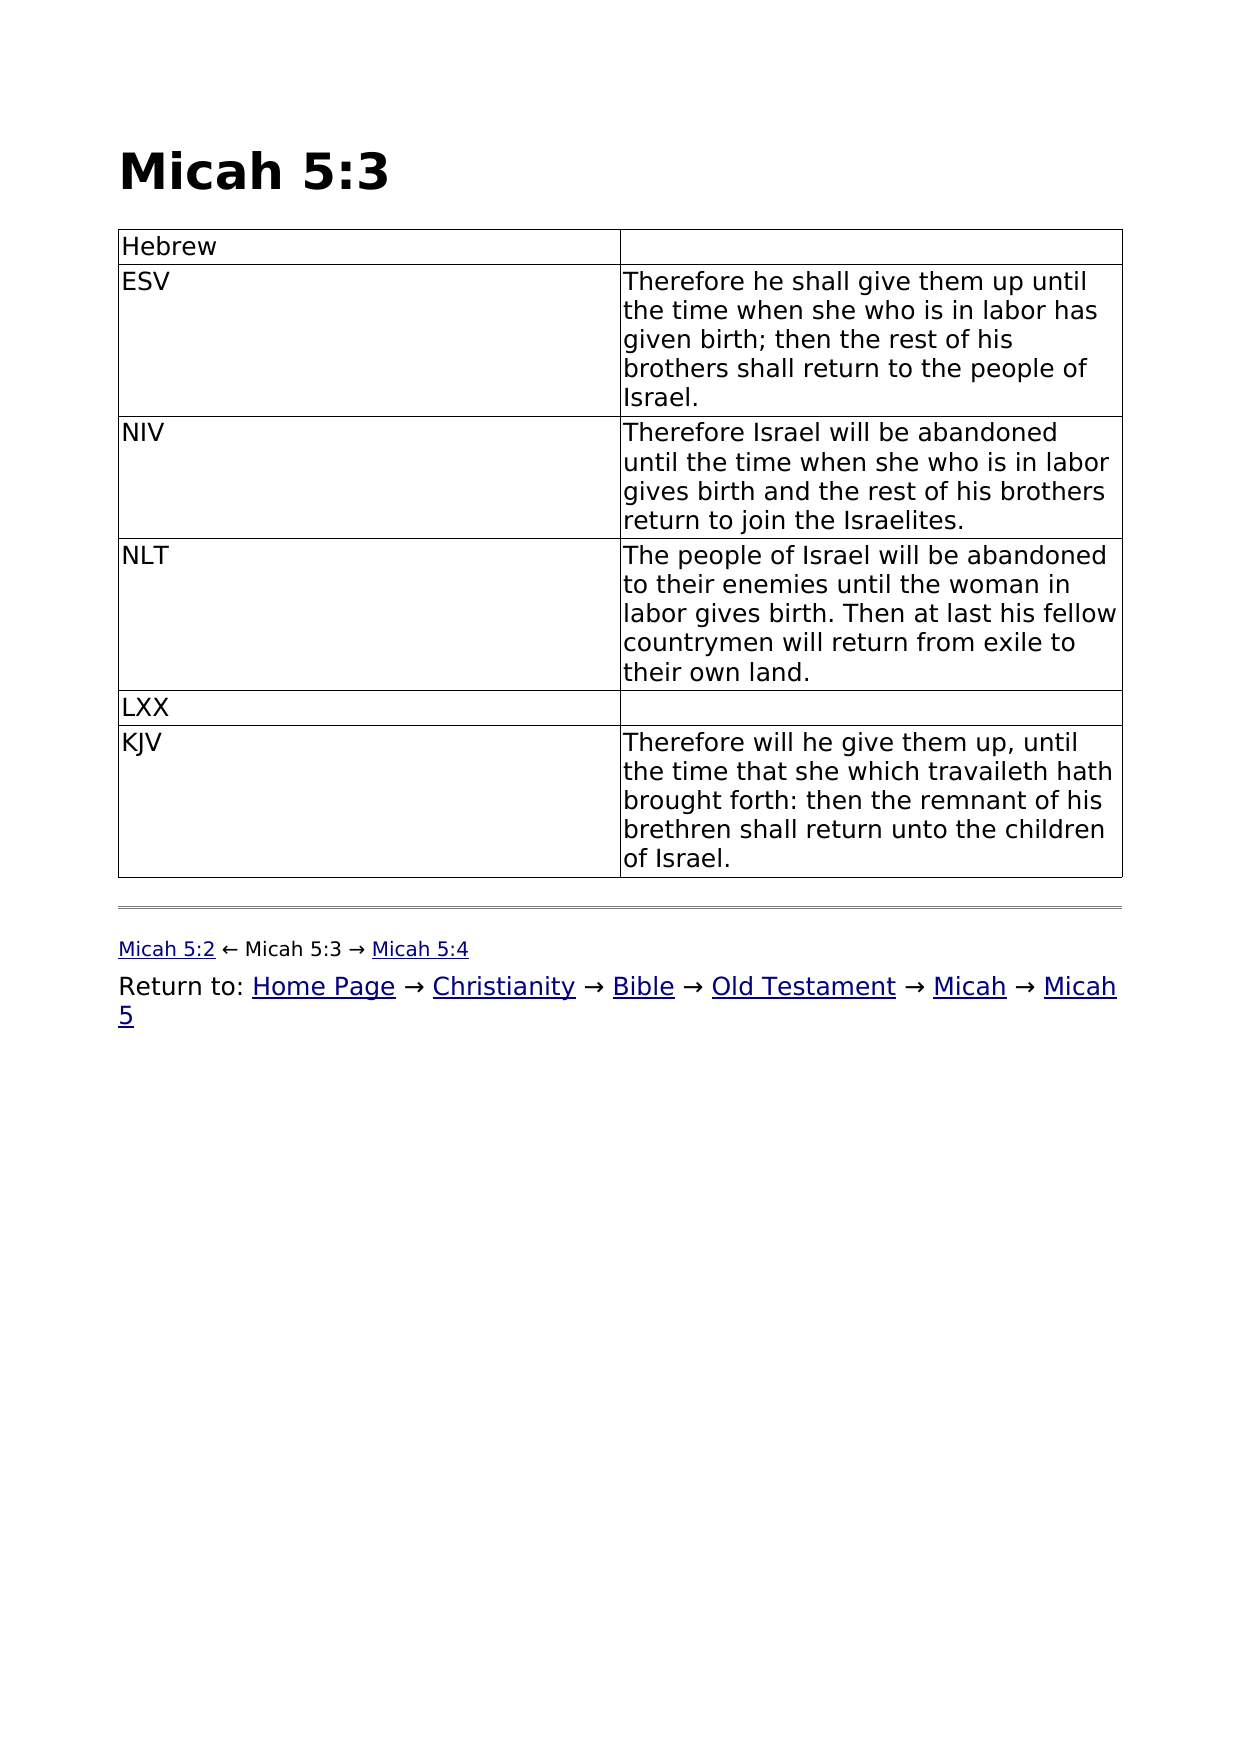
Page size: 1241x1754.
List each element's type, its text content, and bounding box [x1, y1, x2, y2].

table_cell NLT [119, 539, 620, 690]
subtitle Micah 5:3 [118, 143, 1122, 201]
table_cell Therefore he shall give them up until the time when she who is in labor has given birth; then the rest of his brothers shall return to the people of Israel. [621, 265, 1122, 416]
table_cell LXX [119, 691, 620, 725]
table_header [621, 230, 1122, 264]
table_cell Therefore Israel will be abandoned until the time when she who is in labor gives birth and the rest of his brothers return to join the Israelites. [621, 417, 1122, 538]
text Micah 5:2 ← Micah 5:3 → Micah 5:4 [118, 938, 1122, 972]
table_cell KJV [119, 726, 620, 877]
table_cell ESV [119, 265, 620, 416]
text Return to: Home Page → Christianity → Bible → Old Testament → Micah → Micah 5 [118, 972, 1122, 1030]
table_cell NIV [119, 417, 620, 538]
table_cell [621, 691, 1122, 725]
table_cell The people of Israel will be abandoned to their enemies until the woman in labor gives birth. Then at last his fellow countrymen will return from exile to their own land. [621, 539, 1122, 690]
table_header Hebrew [119, 230, 620, 264]
table_cell Therefore will he give them up, until the time that she which travaileth hath brought forth: then the remnant of his brethren shall return unto the children of Israel. [621, 726, 1122, 877]
